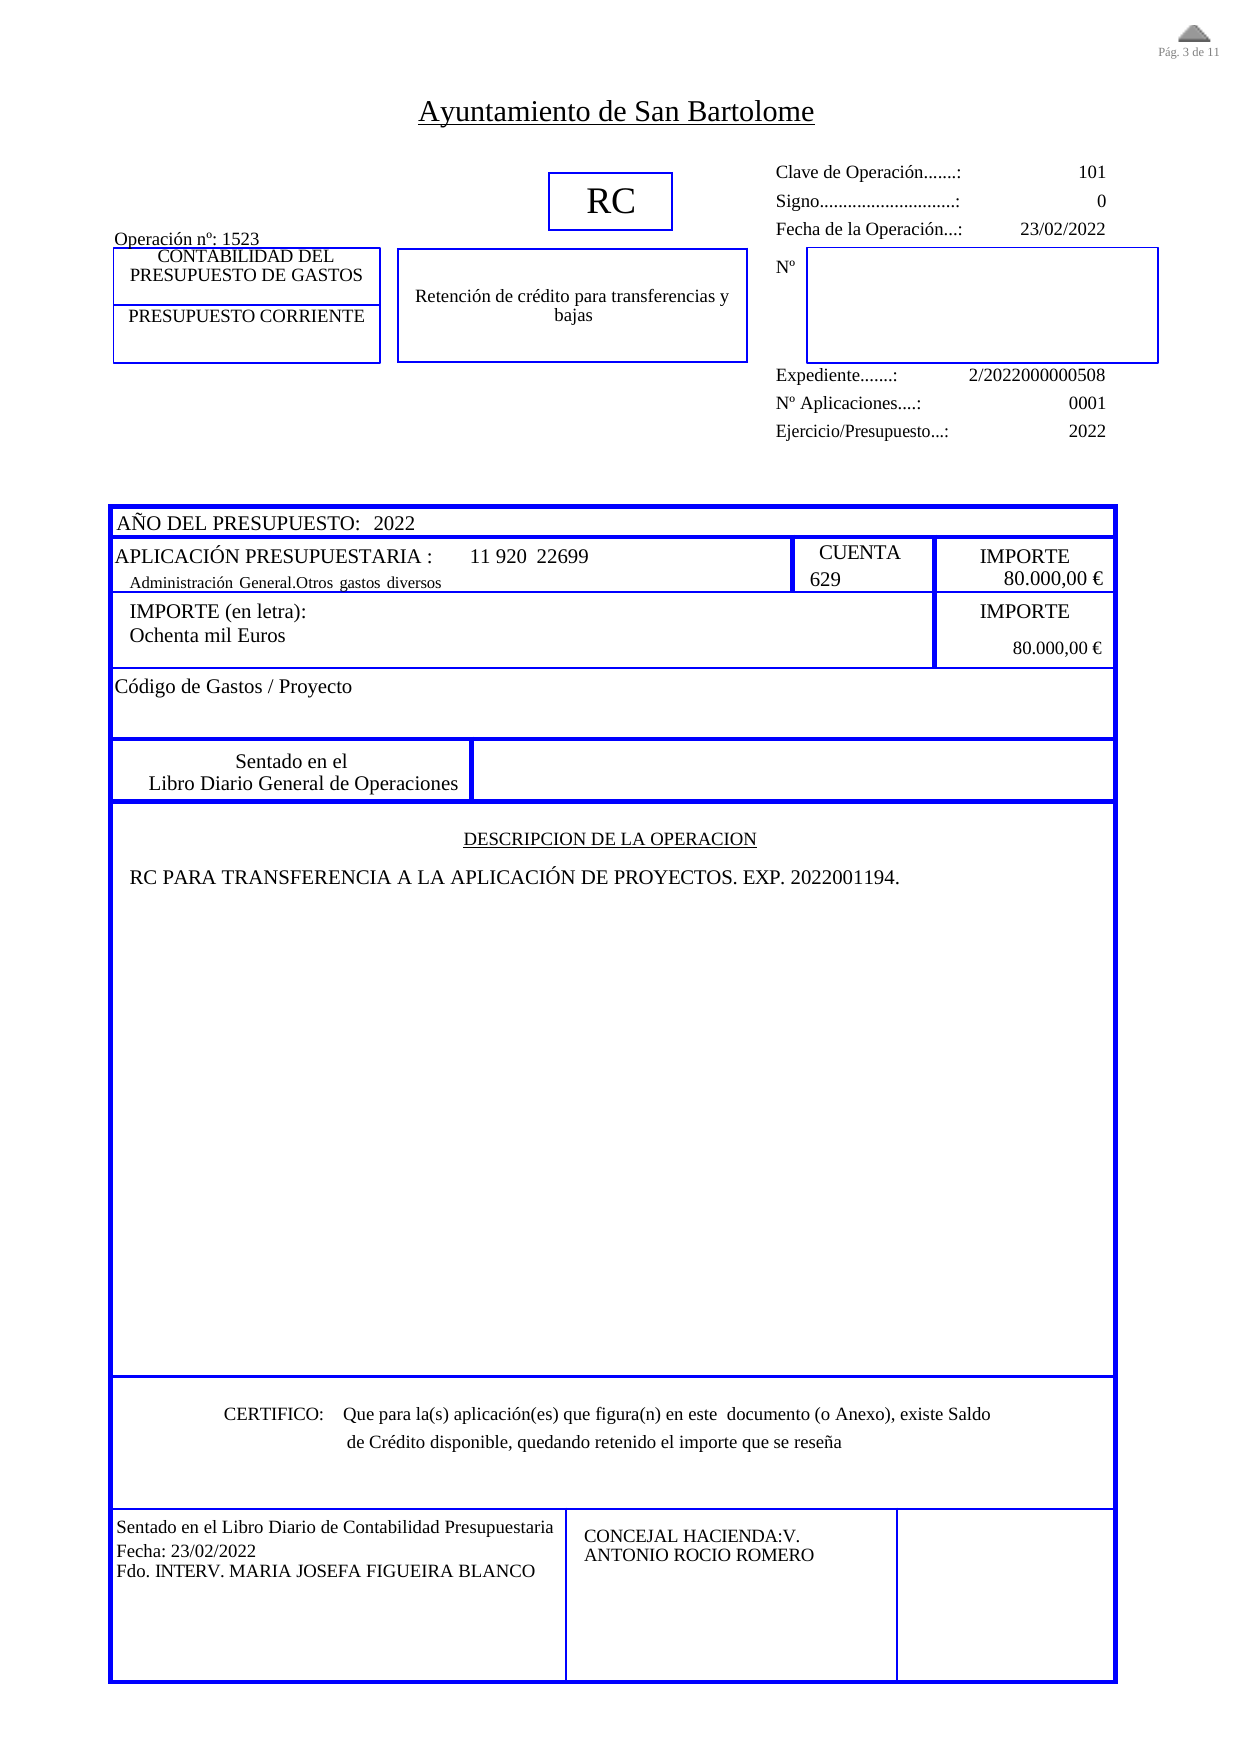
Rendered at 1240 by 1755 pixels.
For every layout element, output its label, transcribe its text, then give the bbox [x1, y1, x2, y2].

text Fecha de la Operación...: 23/02/2022 [776, 218, 1231, 239]
table_header AÑO DEL PRESUPUESTO: 2022 [113, 509, 1113, 534]
text Nº Expediente.......: 2/2022000000508 Nº Aplicaciones....: 0001 [776, 249, 1107, 414]
table_cell IMPORTE 80.000,00 € [937, 539, 1113, 591]
table_cell CUENTA 629 [795, 539, 932, 591]
table_cell Sentado en el Libro Diario de Contabilidad Presupuestaria Fecha: 23/02/2022 Fdo. INTERV. MARIA JOSEFA FIGUEIRA BLANCO [113, 1510, 565, 1679]
text RC [586, 179, 671, 222]
table_cell APLICACIÓN PRESUPUESTARIA : 11 920 22699 Administración General.Otros gastos diversos [113, 539, 790, 591]
table_cell Sentado en el Libro Diario General de Operaciones [113, 741, 469, 799]
table_cell DESCRIPCION DE LA OPERACION RC PARA TRANSFERENCIA A LA APLICACIÓN DE PROYECTOS. EXP. 2022001194. [113, 804, 1113, 1375]
text Signo.............................: 0 [776, 189, 1231, 211]
text [550, 174, 671, 229]
table_cell IMPORTE 80.000,00 € [937, 593, 1113, 667]
text Ejercicio/Presupuesto...: 2022 [776, 420, 1231, 442]
table_cell CERTIFICO: Que para la(s) aplicación(es) que figura(n) en este documento (o Anexo), existe Saldo de Crédito disponible, quedando retenido el importe que se reseña [113, 1378, 1113, 1508]
table_cell [474, 741, 1113, 799]
picture [1177, 25, 1211, 42]
text Clave de Operación.......: 101 [776, 161, 1231, 183]
subtitle Ayuntamiento de San Bartolome [418, 93, 1231, 128]
text Retención de crédito para transferencias y bajas [415, 287, 731, 325]
table_cell [898, 1510, 1113, 1679]
table_cell CONCEJAL HACIENDA:V. ANTONIO ROCIO ROMERO [567, 1510, 896, 1679]
text [399, 250, 746, 361]
table_cell Código de Gastos / Proyecto [113, 669, 1113, 737]
table_cell IMPORTE (en letra): Ochenta mil Euros [113, 593, 932, 667]
